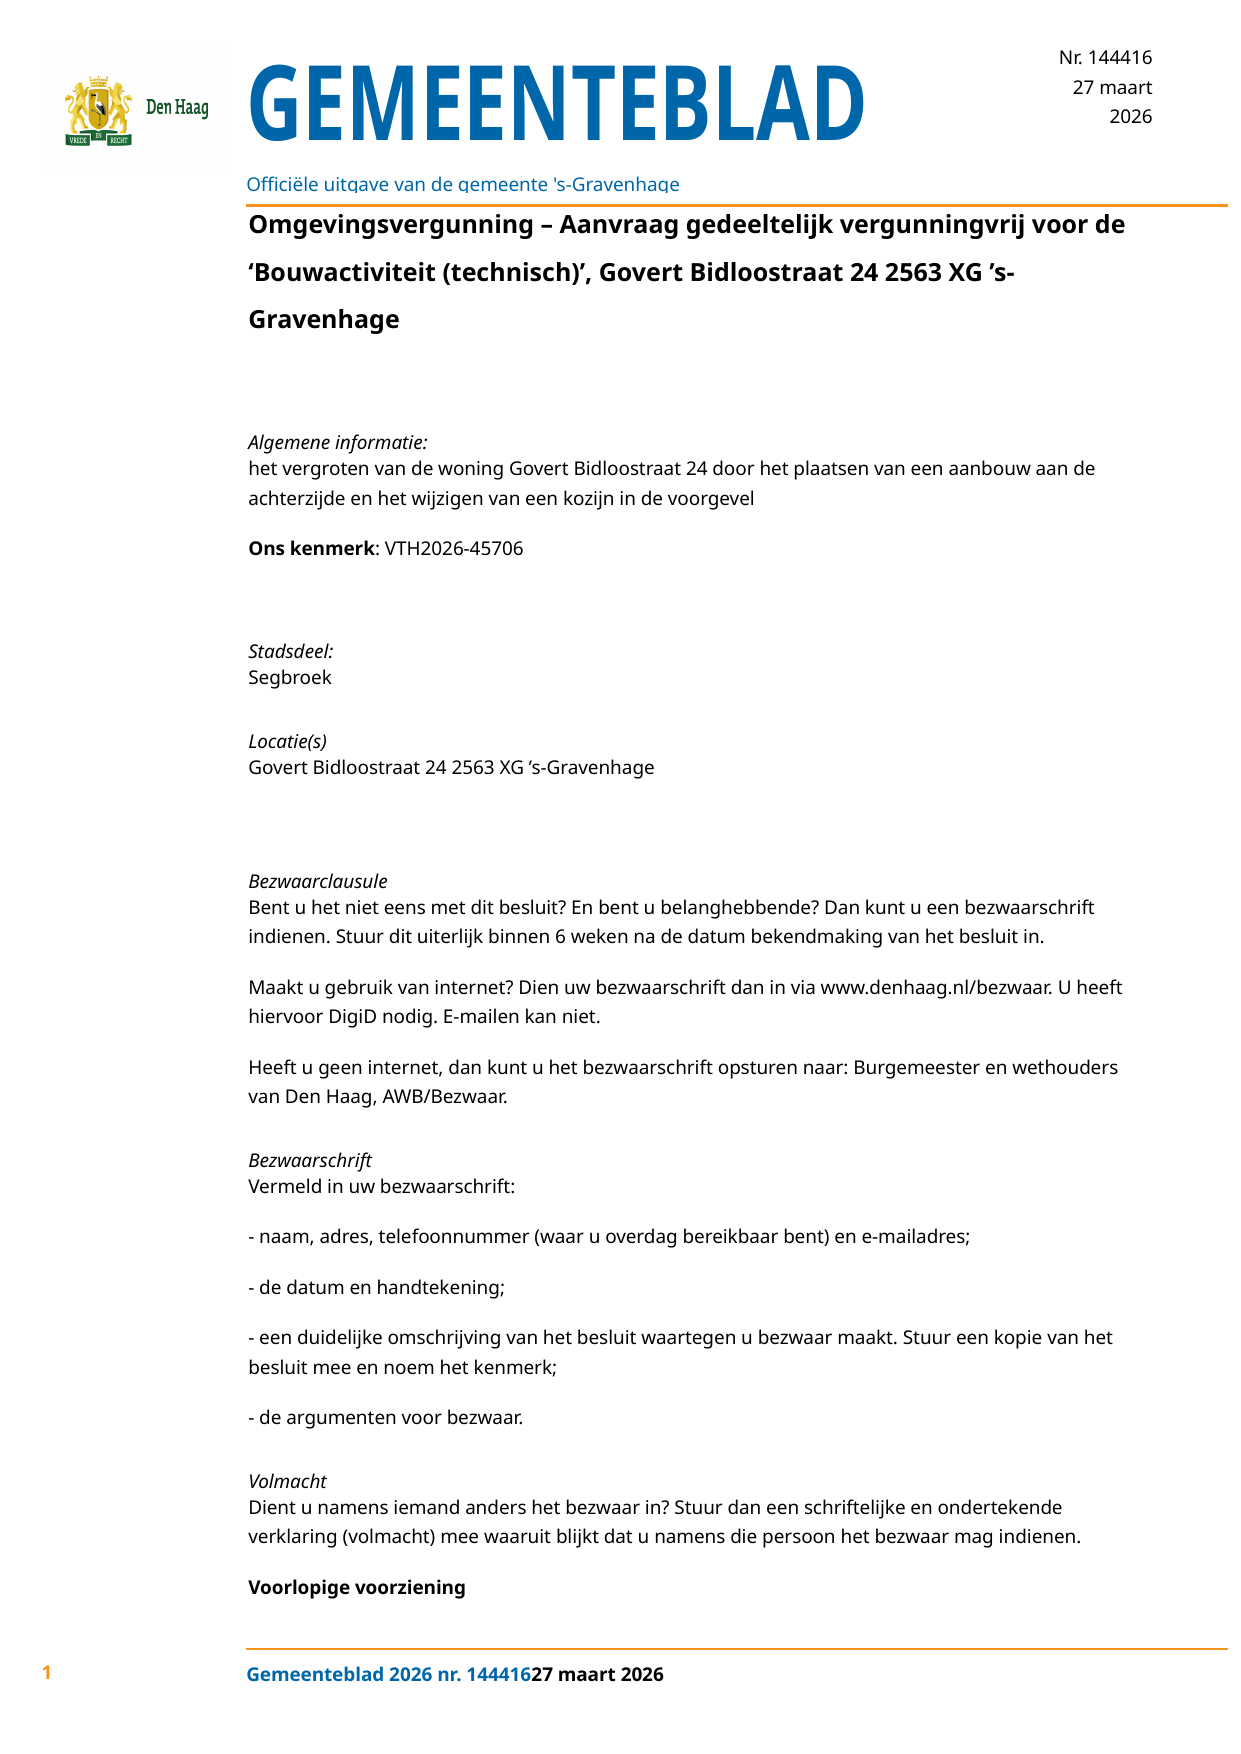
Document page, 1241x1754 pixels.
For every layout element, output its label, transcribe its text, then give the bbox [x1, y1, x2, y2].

text Bezwaarclausule [248, 868, 1152, 894]
text Omgevingsvergunning – Aanvraag gedeeltelijk vergunningvrij voor de ‘Bouwactiviteit (technisch)’, Govert Bidloostraat 24 2563 XG ’s-Gravenhage [248, 207, 1152, 336]
text Bent u het niet eens met dit besluit? En bent u belanghebbende? Dan kunt u een bezwaarschrift indienen. Stuur dit uiterlijk binnen 6 weken na de datum bekendmaking van het besluit in. [248, 894, 1152, 949]
text Algemene informatie: [248, 429, 1152, 455]
text Volmacht [248, 1468, 1152, 1494]
text Locatie(s) [248, 728, 1152, 754]
text - een duidelijke omschrijving van het besluit waartegen u bezwaar maakt. Stuur een kopie van het besluit mee en noem het kenmerk; [248, 1324, 1152, 1380]
text Bezwaarschrift [248, 1147, 1152, 1173]
text Dient u namens iemand anders het bezwaar in? Stuur dan een schriftelijke en ondertekende verklaring (volmacht) mee waaruit blijkt dat u namens die persoon het bezwaar mag indienen. [248, 1494, 1152, 1549]
text - de datum en handtekening; [248, 1274, 1152, 1300]
text Maakt u gebruik van internet? Dien uw bezwaarschrift dan in via www.denhaag.nl/bezwaar. U heeft hiervoor DigiD nodig. E-mailen kan niet. [248, 974, 1152, 1029]
text Govert Bidloostraat 24 2563 XG ’s-Gravenhage [248, 754, 1152, 779]
text - de argumenten voor bezwaar. [248, 1404, 1152, 1430]
text het vergroten van de woning Govert Bidloostraat 24 door het plaatsen van een aanbouw aan de achterzijde en het wijzigen van een kozijn in de voorgevel [248, 455, 1152, 511]
text Stadsdeel: [248, 638, 1152, 664]
text Vermeld in uw bezwaarschrift: [248, 1173, 1152, 1199]
text Heeft u geen internet, dan kunt u het bezwaarschrift opsturen naar: Burgemeester en wethouders van Den Haag, AWB/Bezwaar. [248, 1054, 1152, 1109]
text Ons kenmerk: VTH2026-45706 [248, 535, 1152, 561]
text - naam, adres, telefoonnummer (waar u overdag bereikbaar bent) en e-mailadres; [248, 1224, 1152, 1249]
text Voorlopige voorziening [248, 1574, 1152, 1600]
picture [41, 47, 231, 172]
text Segbroek [248, 664, 1152, 690]
